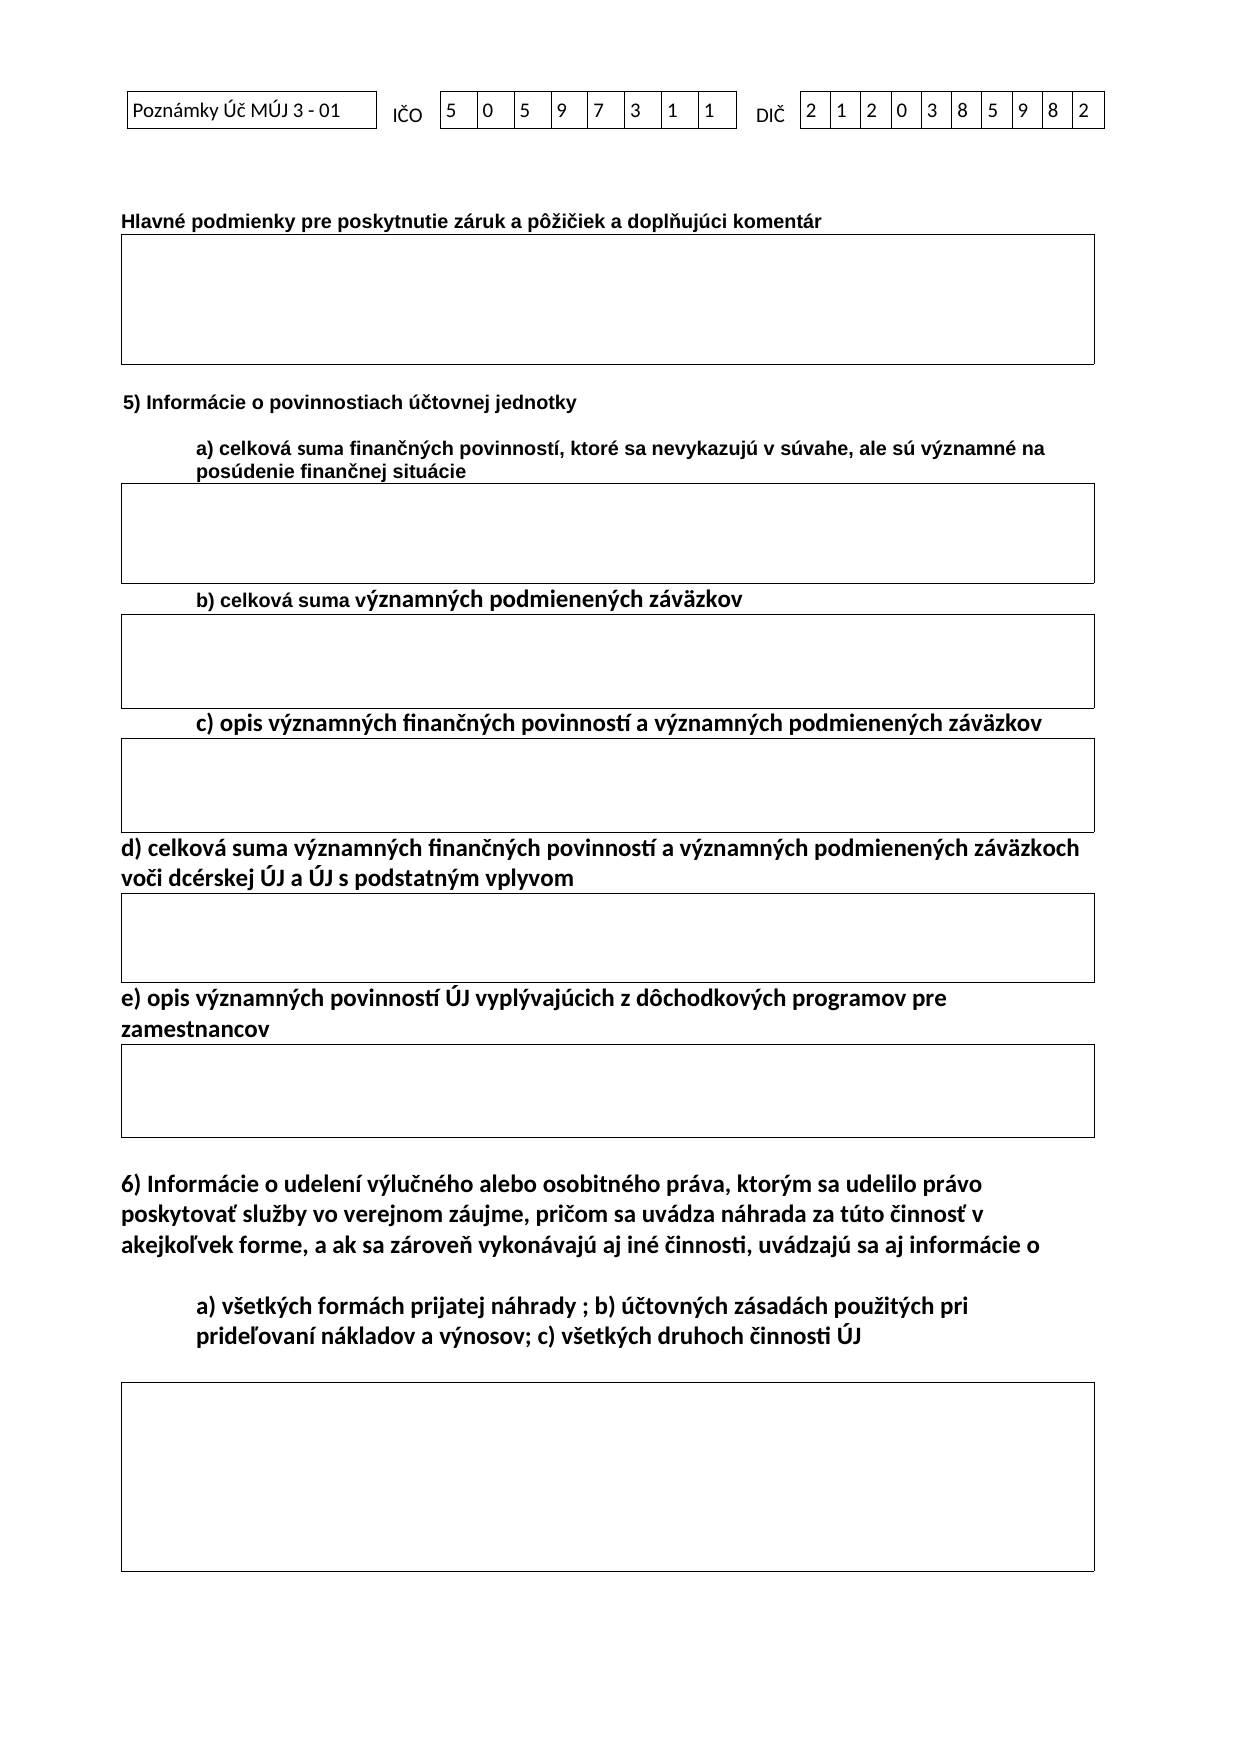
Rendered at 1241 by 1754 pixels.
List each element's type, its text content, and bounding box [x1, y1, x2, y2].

text 5) Informácie o povinnostiach účtovnej jednotky [123, 393, 1094, 413]
table_header [122, 1045, 1094, 1137]
text 6) Informácie o udelení výlučného alebo osobitného práva, ktorým sa udelilo právo poskytovať služby vo verejnom záujme, pričom sa uvádza náhrada za túto činnosť v akejkoľvek forme, a ak sa zároveň vykonávajú aj iné činnosti, uvádzajú sa aj informácie o [121, 1168, 1094, 1259]
table_header [122, 615, 1094, 707]
text b) celková suma významných podmienených záväzkov [196, 584, 1094, 614]
text e) opis významných povinností ÚJ vyplývajúcich z dôchodkových programov pre zamestnancov [121, 983, 1094, 1043]
table_header [122, 894, 1094, 982]
text Hlavné podmienky pre poskytnutie záruk a pôžičiek a doplňujúci komentár [121, 204, 1094, 234]
text c) opis významných finančných povinností a významných podmienených záväzkov [196, 709, 1094, 738]
text d) celková suma významných finančných povinností a významných podmienených záväzkoch voči dcérskej ÚJ a ÚJ s podstatným vplyvom [121, 833, 1094, 893]
table_header [122, 484, 1094, 583]
table_header [122, 1383, 1094, 1571]
text a) celková suma finančných povinností, ktoré sa nevykazujú v súvahe, ale sú významné na posúdenie finančnej situácie [196, 435, 1094, 483]
table_header [122, 739, 1094, 832]
table_header [122, 235, 1094, 364]
text a) všetkých formách prijatej náhrady ; b) účtovných zásadách použitých pri prideľovaní nákladov a výnosov; c) všetkých druhoch činnosti ÚJ [196, 1290, 1094, 1351]
